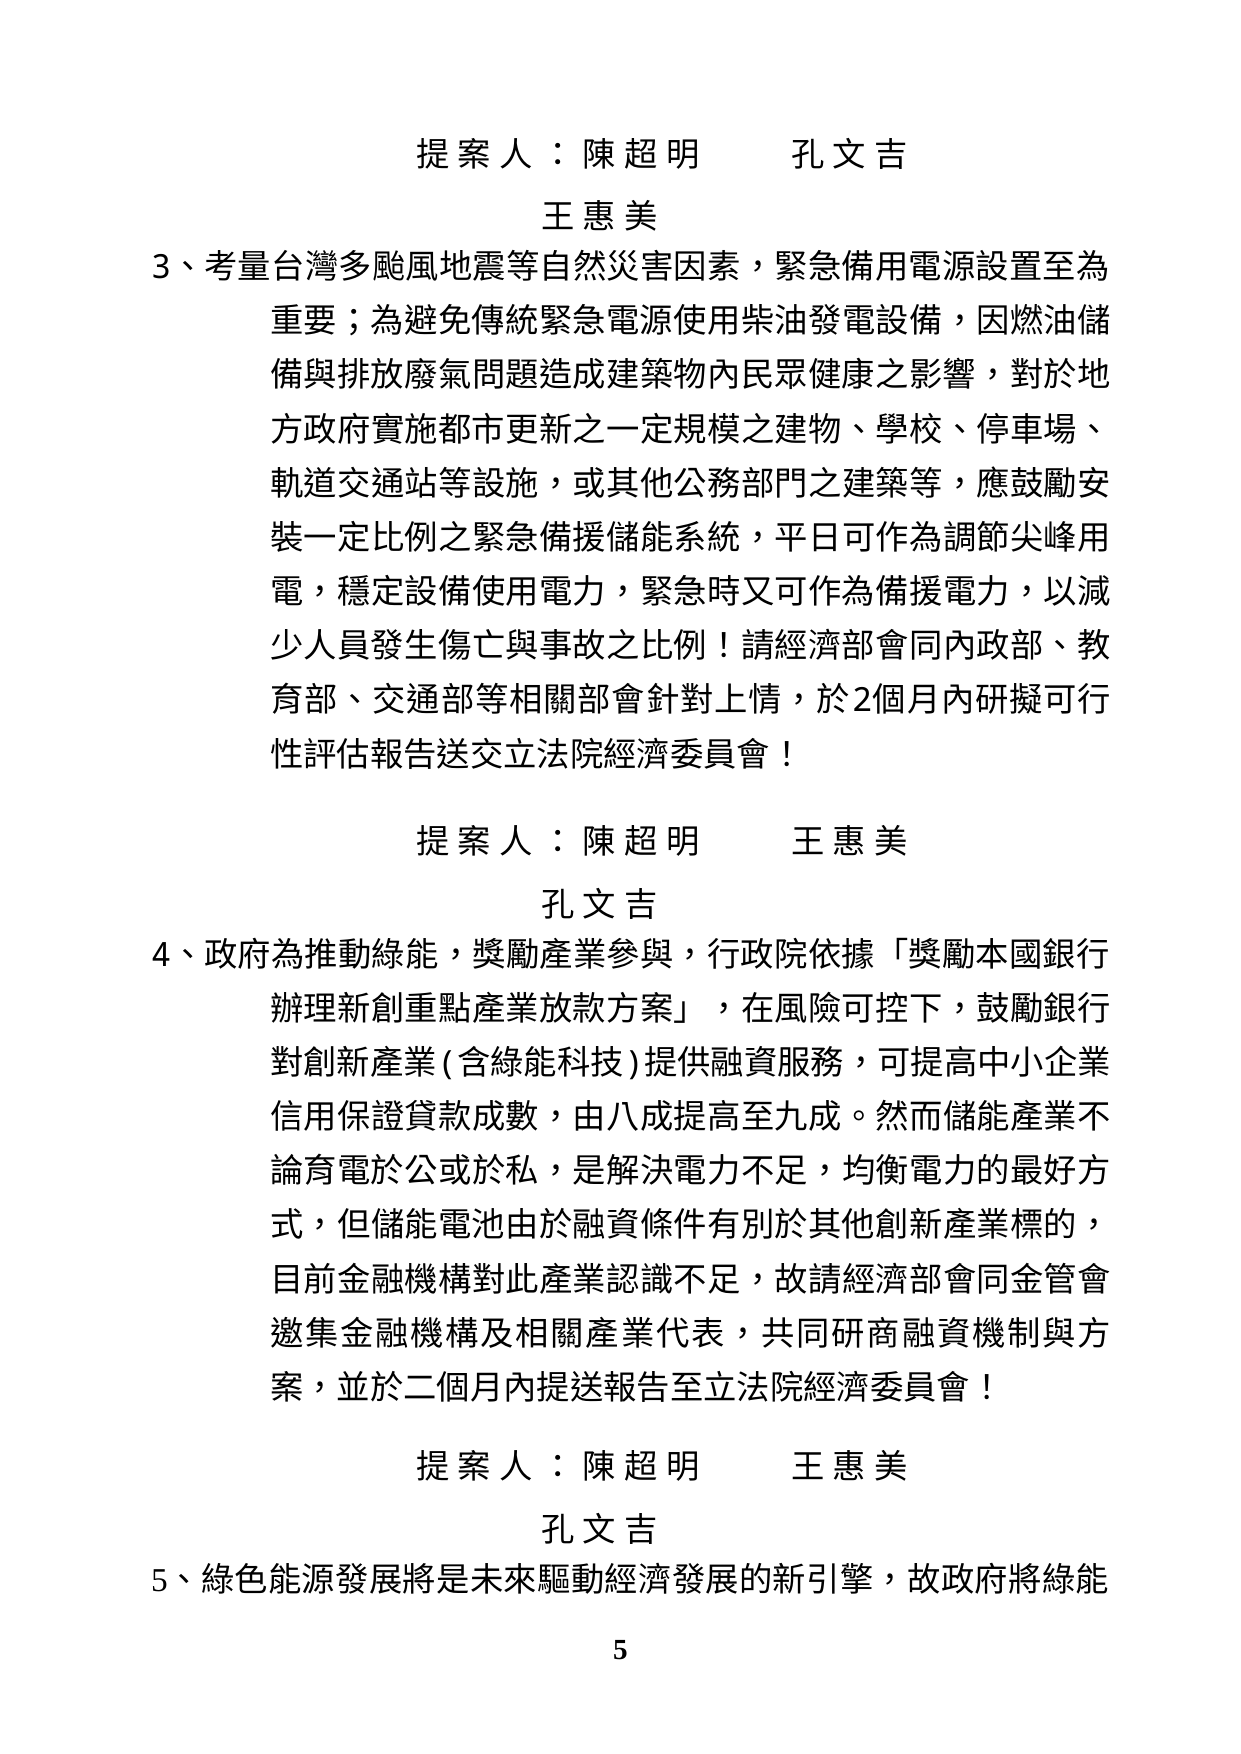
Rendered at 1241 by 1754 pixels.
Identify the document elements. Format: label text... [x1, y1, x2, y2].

text 提案人：陳超明 王惠美 孔文吉 [397, 1423, 1016, 1548]
list 考量台灣多颱風地震等自然災害因素，緊急備用電源設置至為重要；為避免傳統緊急電源使用柴油發電設備，因燃油儲備與排放廢氣問題造成建築物內民眾健康之影響，對於地方政府實施都市更新之一定規模之建物、學校、停車場、軌道交通站等設施，或其他公務部門之建築等，應鼓勵安裝一定比例之緊急備援儲能系統，平日可作為調節尖峰用電，穩定設備使用電力，緊急時又可作為備援電力，以減少人員發生傷亡與事故之比例！請經濟部會同內政部、教育部、交通部等相關部會針對上情，於2個月內研擬可行性評估報告送交立法院經濟委員會！ [151, 235, 1111, 777]
text 提案人：陳超明 王惠美 孔文吉 [397, 798, 1016, 923]
list 綠色能源發展將是未來驅動經濟發展的新引擎，故政府將綠能 [151, 1548, 1111, 1602]
list 政府為推動綠能，獎勵產業參與，行政院依據「獎勵本國銀行辦理新創重點產業放款方案」，在風險可控下，鼓勵銀行對創新產業(含綠能科技)提供融資服務，可提高中小企業信用保證貸款成數，由八成提高至九成。然而儲能產業不論育電於公或於私，是解決電力不足，均衡電力的最好方式，但儲能電池由於融資條件有別於其他創新產業標的，目前金融機構對此產業認識不足，故請經濟部會同金管會邀集金融機構及相關產業代表，共同研商融資機制與方案，並於二個月內提送報告至立法院經濟委員會！ [151, 923, 1111, 1410]
text 提案人：陳超明 孔文吉 王惠美 [397, 110, 1016, 235]
